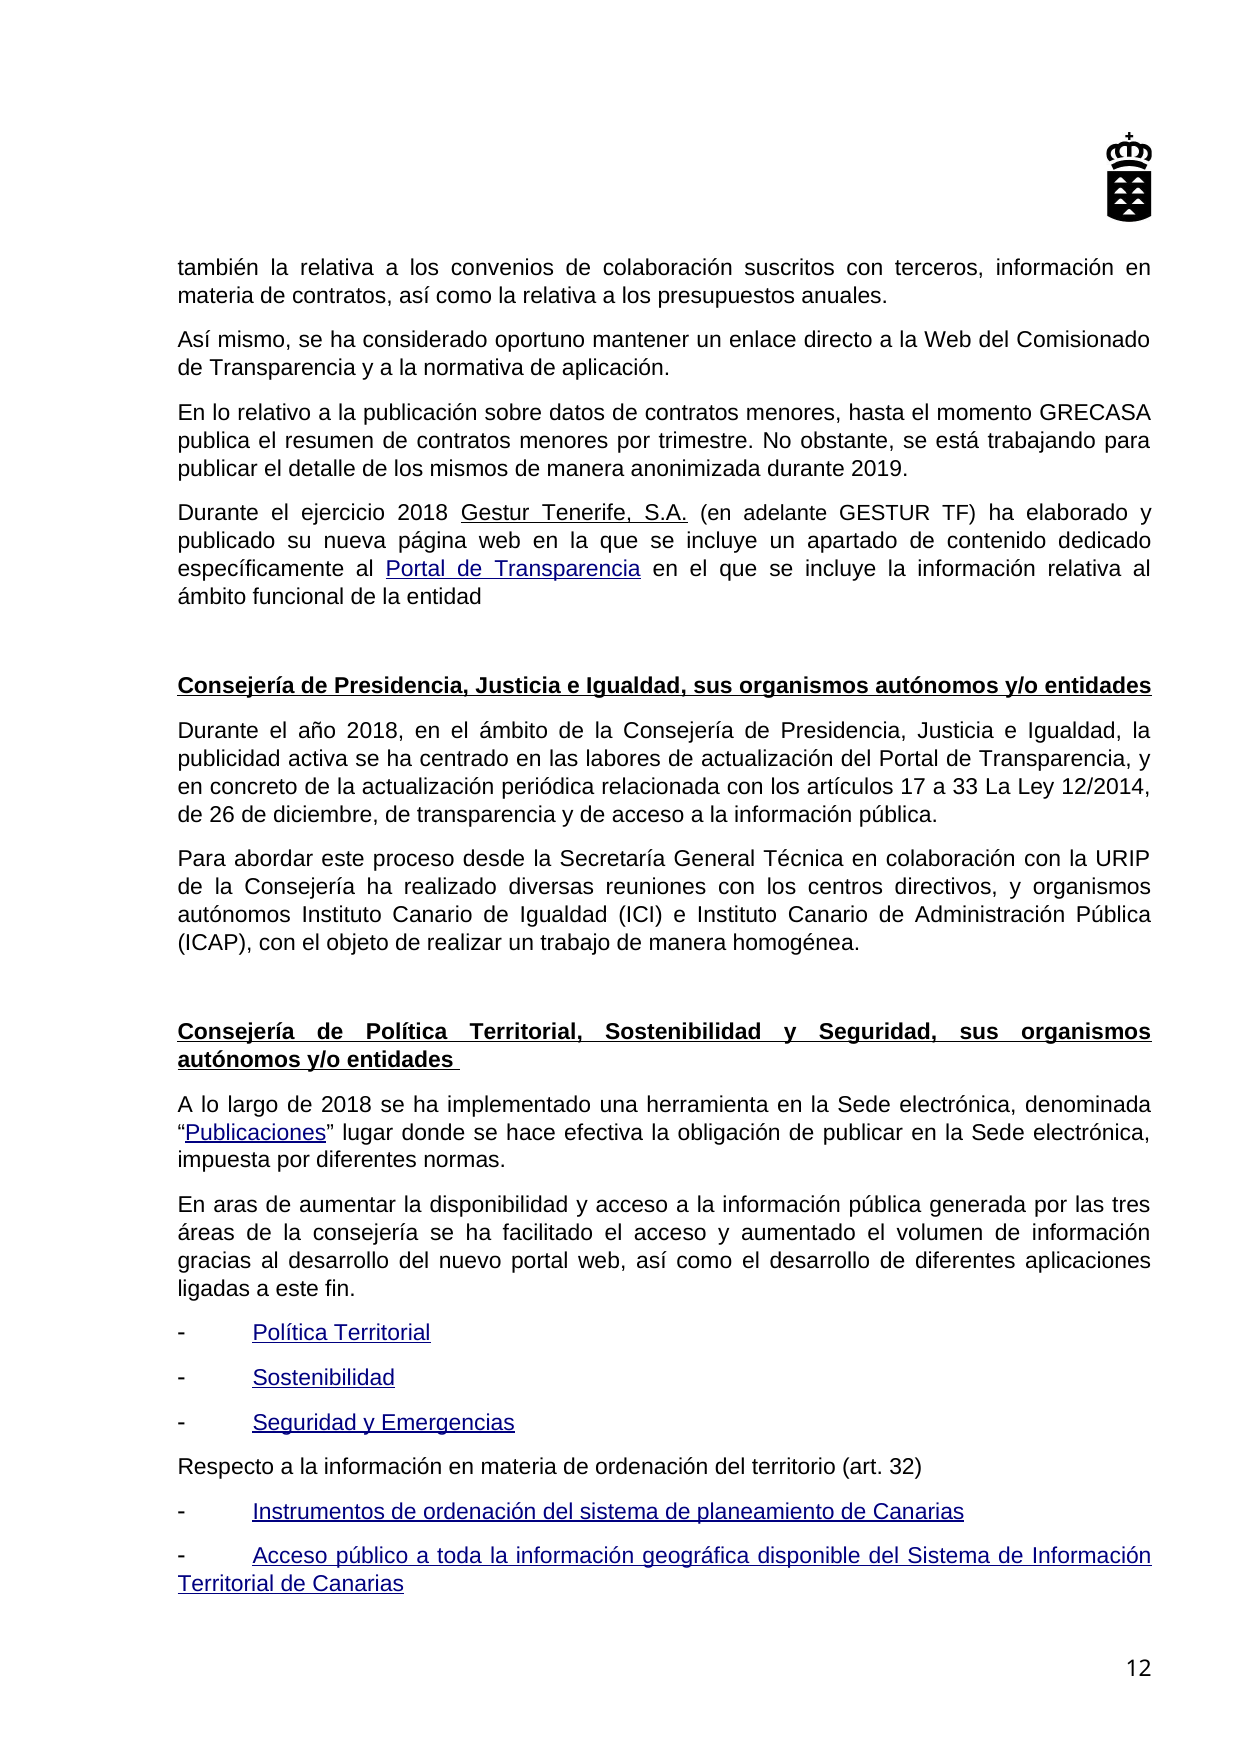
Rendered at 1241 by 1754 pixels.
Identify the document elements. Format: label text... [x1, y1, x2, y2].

list Seguridad y Emergencias [177, 1408, 1152, 1435]
text Así mismo, se ha considerado oportuno mantener un enlace directo a la Web del Comisionado de Transparencia y a la normativa de aplicación. [177, 326, 1152, 381]
list Instrumentos de ordenación del sistema de planeamiento de Canarias [177, 1498, 1152, 1524]
text Consejería de Presidencia, Justicia e Igualdad, sus organismos autónomos y/o entidades [177, 672, 1152, 695]
list Política Territorial [177, 1319, 1152, 1346]
text En lo relativo a la publicación sobre datos de contratos menores, hasta el momento GRECASA publica el resumen de contratos menores por trimestre. No obstante, se está trabajando para publicar el detalle de los mismos de manera anonimizada durante 2019. [177, 399, 1152, 481]
text también la relativa a los convenios de colaboración suscritos con terceros, información en materia de contratos, así como la relativa a los presupuestos anuales. [177, 254, 1152, 308]
list Acceso público a toda la información geográfica disponible del Sistema de Información Territorial de Canarias [177, 1542, 1152, 1596]
text A lo largo de 2018 se ha implementado una herramienta en la Sede electrónica, denominada “Publicaciones” lugar donde se hace efectiva la obligación de publicar en la Sede electrónica, impuesta por diferentes normas. [177, 1091, 1152, 1173]
text Para abordar este proceso desde la Secretaría General Técnica en colaboración con la URIP de la Consejería ha realizado diversas reuniones con los centros directivos, y organismos autónomos Instituto Canario de Igualdad (ICI) e Instituto Canario de Administración Pública (ICAP), con el objeto de realizar un trabajo de manera homogénea. [177, 845, 1152, 955]
text En aras de aumentar la disponibilidad y acceso a la información pública generada por las tres áreas de la consejería se ha facilitado el acceso y aumentado el volumen de información gracias al desarrollo del nuevo portal web, así como el desarrollo de diferentes aplicaciones ligadas a este fin. [177, 1191, 1152, 1301]
text autónomos y/o entidades [177, 1042, 1152, 1072]
text Durante el año 2018, en el ámbito de la Consejería de Presidencia, Justicia e Igualdad, la publicidad activa se ha centrado en las labores de actualización del Portal de Transparencia, y en concreto de la actualización periódica relacionada con los artículos 17 a 33 La Ley 12/2014, de 26 de diciembre, de transparencia y de acceso a la información pública. [177, 717, 1152, 827]
text Durante el ejercicio 2018 Gestur Tenerife, S.A. (en adelante GESTUR TF) ha elaborado y publicado su nueva página web en la que se incluye un apartado de contenido dedicado específicamente al Portal de Transparencia en el que se incluye la información relativa al ámbito funcional de la entidad [177, 499, 1152, 609]
text Consejería de Política Territorial, Sostenibilidad y Seguridad, sus organismos [177, 1018, 1152, 1041]
list Sostenibilidad [177, 1364, 1152, 1390]
text Respecto a la información en materia de ordenación del territorio (art. 32) [177, 1453, 1152, 1479]
